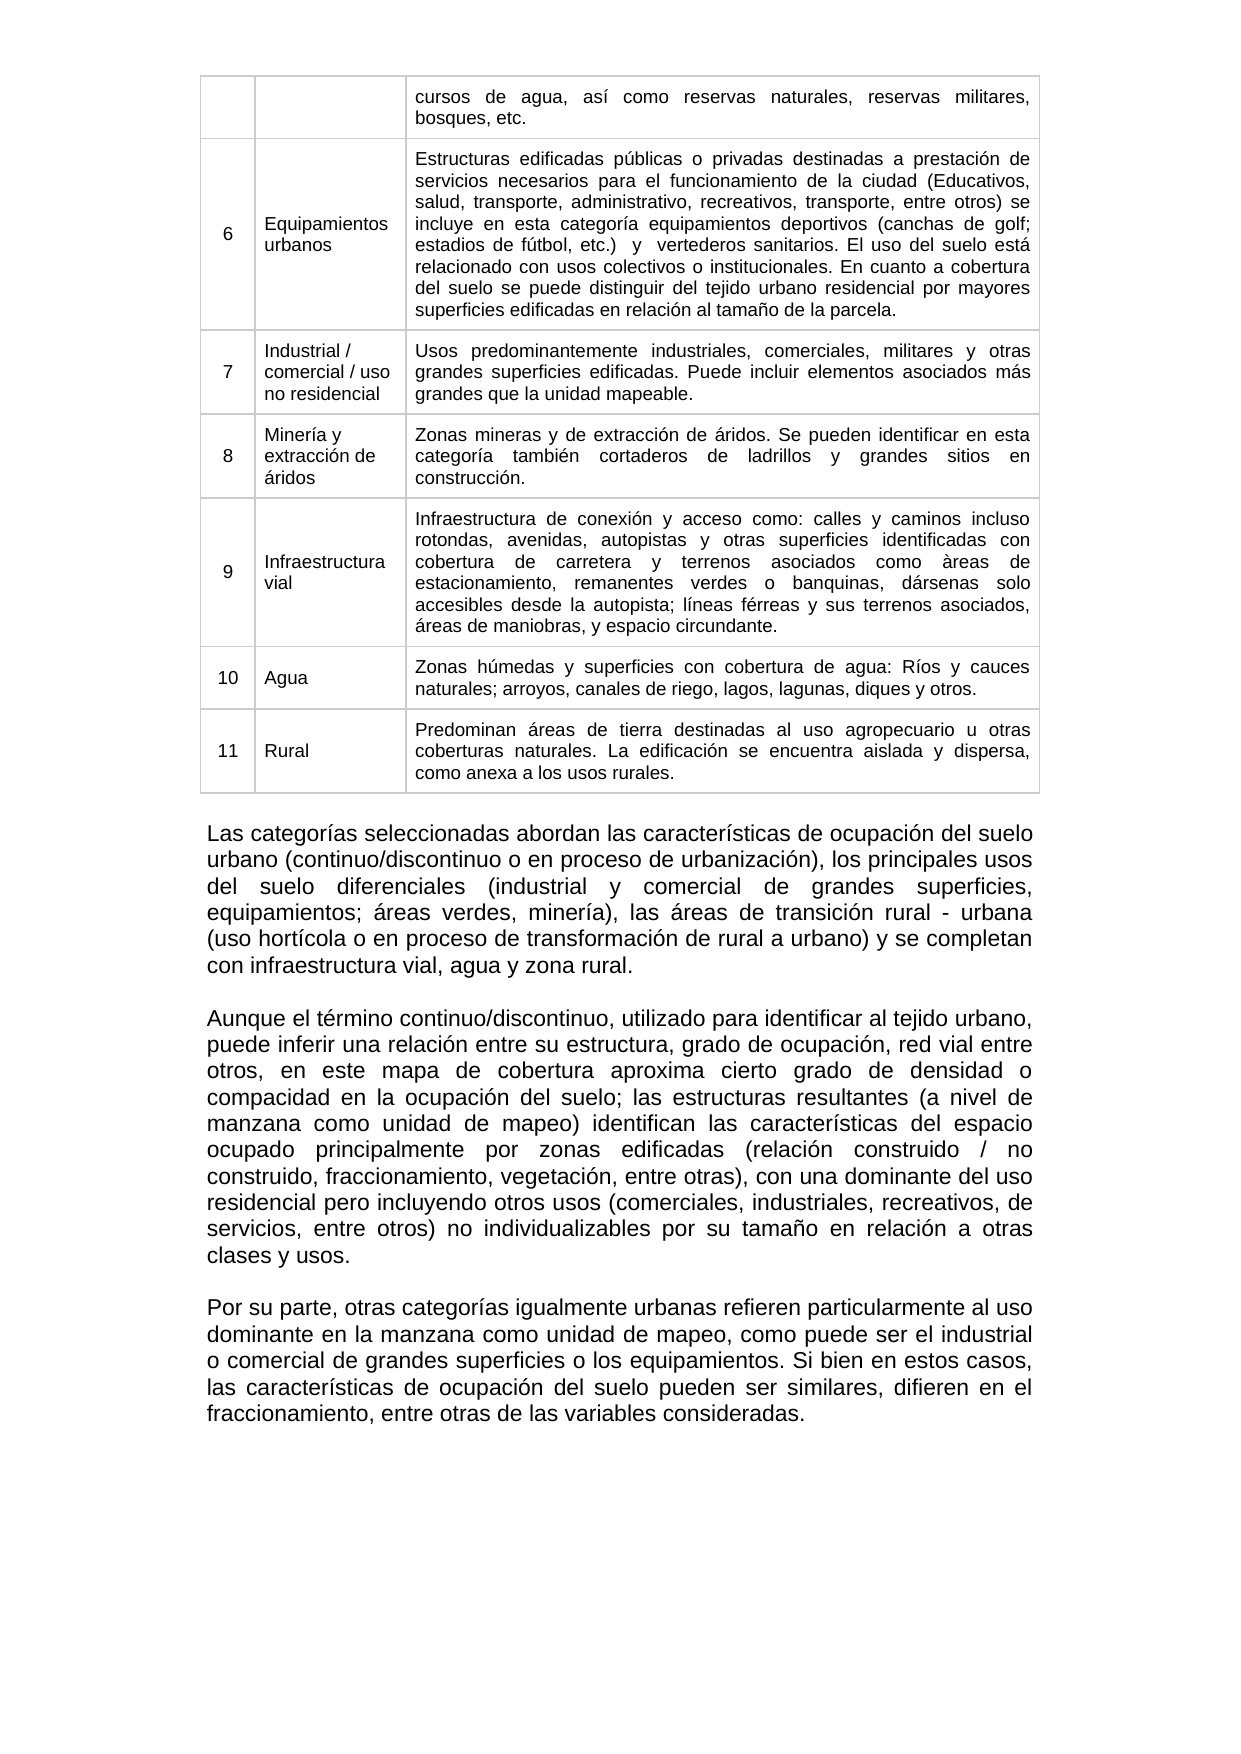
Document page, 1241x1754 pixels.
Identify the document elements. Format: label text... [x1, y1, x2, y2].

table_cell Agua [256, 647, 405, 708]
table_cell [256, 77, 405, 137]
text Por su parte, otras categorías igualmente urbanas refieren particularmente al uso dominante en la manzana como unidad de mapeo, como puede ser el industrial o comercial de grandes superficies o los equipamientos. Si bien en estos casos, las características de ocupación del suelo pueden ser similares, difieren en el fraccionamiento, entre otras de las variables consideradas. [207, 1294, 1033, 1426]
table_cell 7 [201, 331, 254, 413]
table_cell Equipamientos urbanos [256, 139, 405, 329]
table_cell [201, 77, 254, 137]
table_cell Minería y extracción de áridos [256, 415, 405, 497]
table_cell cursos de agua, así como reservas naturales, reservas militares, bosques, etc. [407, 77, 1039, 137]
table_cell 6 [201, 139, 254, 329]
table_cell Estructuras edificadas públicas o privadas destinadas a prestación de servicios necesarios para el funcionamiento de la ciudad (Educativos, salud, transporte, administrativo, recreativos, transporte, entre otros) se incluye en esta categoría equipamientos deportivos (canchas de golf; estadios de fútbol, etc.) y vertederos sanitarios. El uso del suelo está relacionado con usos colectivos o institucionales. En cuanto a cobertura del suelo se puede distinguir del tejido urbano residencial por mayores superficies edificadas en relación al tamaño de la parcela. [407, 139, 1039, 329]
table_cell Infraestructura de conexión y acceso como: calles y caminos incluso rotondas, avenidas, autopistas y otras superficies identificadas con cobertura de carretera y terrenos asociados como àreas de estacionamiento, remanentes verdes o banquinas, dársenas solo accesibles desde la autopista; líneas férreas y sus terrenos asociados, áreas de maniobras, y espacio circundante. [407, 499, 1039, 646]
table_cell Industrial / comercial / uso no residencial [256, 331, 405, 413]
table_cell Rural [256, 710, 405, 792]
table_cell 11 [201, 710, 254, 792]
table_cell 8 [201, 415, 254, 497]
table_cell Infraestructura vial [256, 499, 405, 646]
table_cell Predominan áreas de tierra destinadas al uso agropecuario u otras coberturas naturales. La edificación se encuentra aislada y dispersa, como anexa a los usos rurales. [407, 710, 1039, 792]
table_cell 10 [201, 647, 254, 708]
table_cell Zonas húmedas y superficies con cobertura de agua: Ríos y cauces naturales; arroyos, canales de riego, lagos, lagunas, diques y otros. [407, 647, 1039, 708]
table_cell Zonas mineras y de extracción de áridos. Se pueden identificar en esta categoría también cortaderos de ladrillos y grandes sitios en construcción. [407, 415, 1039, 497]
text Aunque el término continuo/discontinuo, utilizado para identificar al tejido urbano, puede inferir una relación entre su estructura, grado de ocupación, red vial entre otros, en este mapa de cobertura aproxima cierto grado de densidad o compacidad en la ocupación del suelo; las estructuras resultantes (a nivel de manzana como unidad de mapeo) identifican las características del espacio ocupado principalmente por zonas edificadas (relación construido / no construido, fraccionamiento, vegetación, entre otras), con una dominante del uso residencial pero incluyendo otros usos (comerciales, industriales, recreativos, de servicios, entre otros) no individualizables por su tamaño en relación a otras clases y usos. [207, 1004, 1033, 1268]
table_cell 9 [201, 499, 254, 646]
table_cell Usos predominantemente industriales, comerciales, militares y otras grandes superficies edificadas. Puede incluir elementos asociados más grandes que la unidad mapeable. [407, 331, 1039, 413]
text Las categorías seleccionadas abordan las características de ocupación del suelo urbano (continuo/discontinuo o en proceso de urbanización), los principales usos del suelo diferenciales (industrial y comercial de grandes superficies, equipamientos; áreas verdes, minería), las áreas de transición rural - urbana (uso hortícola o en proceso de transformación de rural a urbano) y se completan con infraestructura vial, agua y zona rural. [207, 820, 1033, 978]
